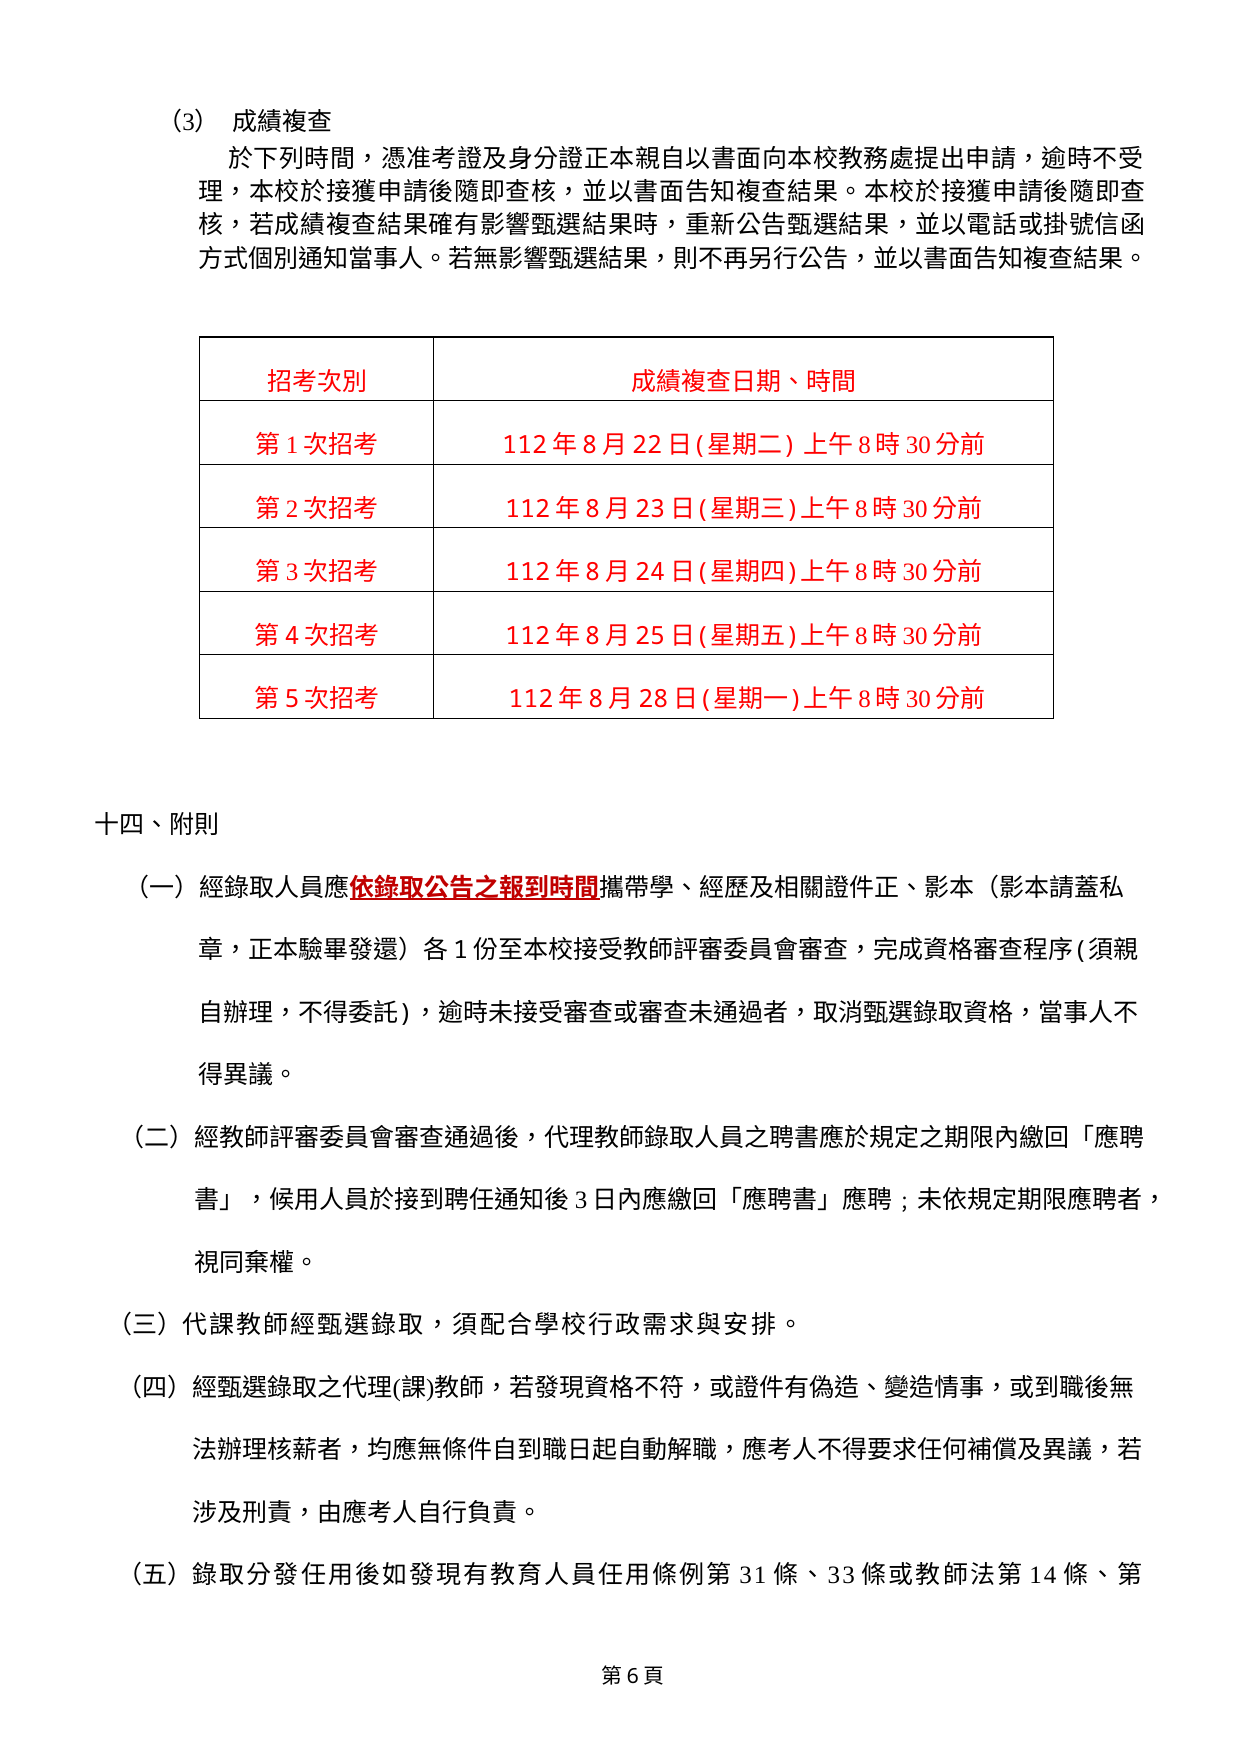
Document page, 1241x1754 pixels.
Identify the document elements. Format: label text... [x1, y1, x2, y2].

text 於下列時間，憑准考證及身分證正本親自以書面向本校教務處提出申請，逾時不受理，本校於接獲申請後隨即查核，並以書面告知複查結果。本校於接獲申請後隨即查核，若成績複查結果確有影響甄選結果時，重新公告甄選結果，並以電話或掛號信函方式個別通知當事人。若無影響甄選結果，則不再另行公告，並以書面告知複查結果。 [153, 141, 1146, 274]
table_cell 第2次招考 [200, 465, 433, 527]
text （四）經甄選錄取之代理(課)教師，若發現資格不符，或證件有偽造、變造情事，或到職後無法辦理核薪者，均應無條件自到職日起自動解職，應考人不得要求任何補償及異議，若涉及刑責，由應考人自行負責。 [117, 1344, 1146, 1531]
list 成績複查 [157, 78, 1146, 141]
table_cell 112年8月22日(星期二) 上午8時30分前 [434, 401, 1053, 463]
table_cell 112年8月28日(星期一)上午8時30分前 [434, 655, 1053, 718]
table_header 成績複查日期、時間 [434, 338, 1053, 400]
table_cell 112年8月24日(星期四)上午8時30分前 [434, 528, 1053, 591]
text （三）代課教師經甄選錄取，須配合學校行政需求與安排。 [94, 1281, 1146, 1344]
text （五）錄取分發任用後如發現有教育人員任用條例第31條、33條或教師法第14條、第 [117, 1531, 1146, 1594]
table_cell 第1次招考 [200, 401, 433, 463]
table_cell 112年8月25日(星期五)上午8時30分前 [434, 592, 1053, 654]
table_header 招考次別 [200, 338, 433, 400]
text （一）經錄取人員應依錄取公告之報到時間攜帶學、經歷及相關證件正、影本（影本請蓋私章，正本驗畢發還）各1份至本校接受教師評審委員會審查，完成資格審查程序(須親自辦理，不得委託)，逾時未接受審查或審查未通過者，取消甄選錄取資格，當事人不得異議。 [124, 844, 1146, 1094]
table_cell 112年8月23日(星期三)上午8時30分前 [434, 465, 1053, 527]
table_cell 第5次招考 [200, 655, 433, 718]
table_cell 第3次招考 [200, 528, 433, 591]
table_cell 第4次招考 [200, 592, 433, 654]
text （二）經教師評審委員會審查通過後，代理教師錄取人員之聘書應於規定之期限內繳回「應聘書」，候用人員於接到聘任通知後3日內應繳回「應聘書」應聘﹔未依規定期限應聘者，視同棄權。 [119, 1094, 1146, 1281]
text 十四、附則 [94, 781, 1146, 844]
